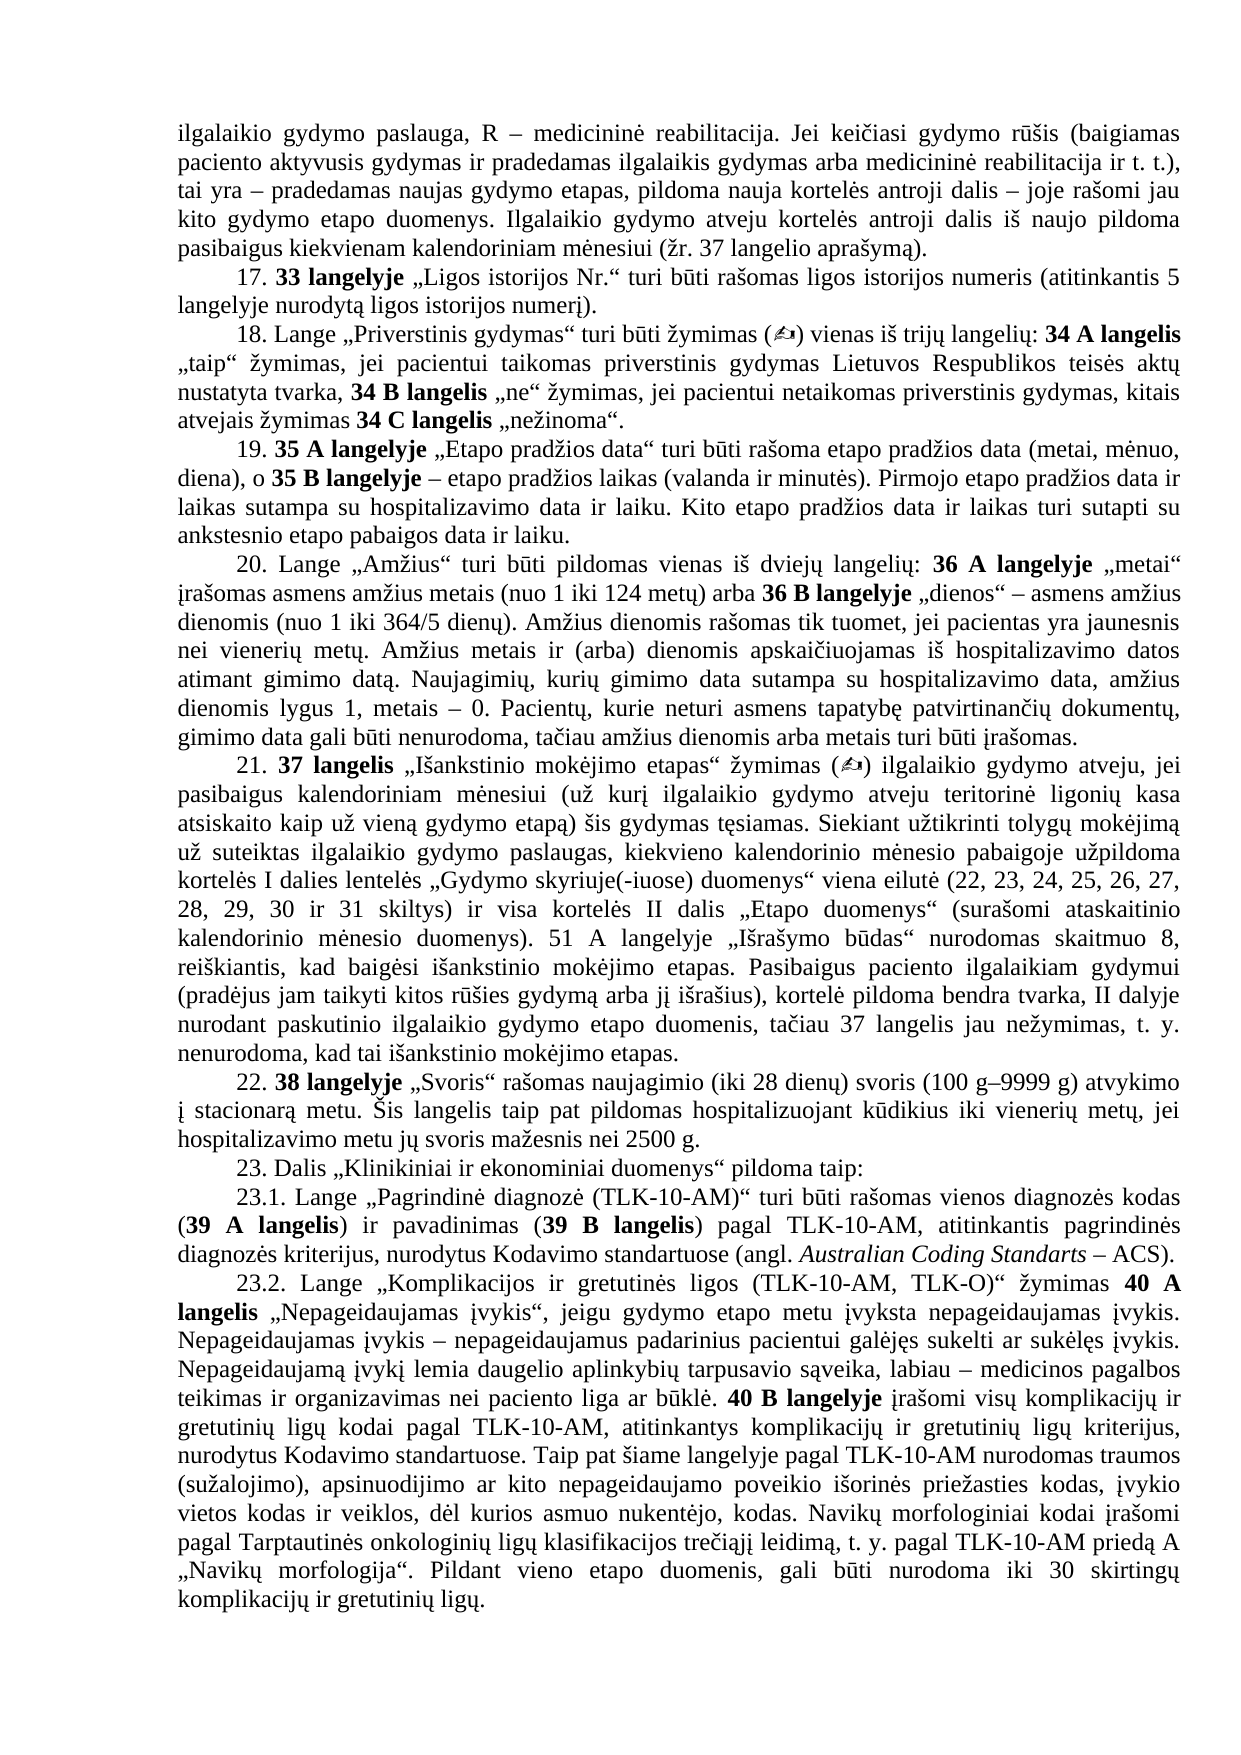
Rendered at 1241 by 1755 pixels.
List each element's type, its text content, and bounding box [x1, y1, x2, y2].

text 22. 38 langelyje „Svoris“ rašomas naujagimio (iki 28 dienų) svoris (100 g–9999 g) atvykimo į stacionarą metu. Šis langelis taip pat pildomas hospitalizuojant kūdikius iki vienerių metų, jei hospitalizavimo metu jų svoris mažesnis nei 2500 g. [177, 1067, 1181, 1153]
text ilgalaikio gydymo paslauga, R – medicininė reabilitacija. Jei keičiasi gydymo rūšis (baigiamas paciento aktyvusis gydymas ir pradedamas ilgalaikis gydymas arba medicininė reabilitacija ir t. t.), tai yra – pradedamas naujas gydymo etapas, pildoma nauja kortelės antroji dalis – joje rašomi jau kito gydymo etapo duomenys. Ilgalaikio gydymo atveju kortelės antroji dalis iš naujo pildoma pasibaigus kiekvienam kalendoriniam mėnesiui (žr. 37 langelio aprašymą). [177, 118, 1181, 262]
text 18. Lange „Priverstinis gydymas“ turi būti žymimas (V) vienas iš trijų langelių: 34 A langelis „taip“ žymimas, jei pacientui taikomas priverstinis gydymas Lietuvos Respublikos teisės aktų nustatyta tvarka, 34 B langelis „ne“ žymimas, jei pacientui netaikomas priverstinis gydymas, kitais atvejais žymimas 34 C langelis „nežinoma“. [177, 319, 1181, 434]
text 20. Lange „Amžius“ turi būti pildomas vienas iš dviejų langelių: 36 A langelyje „metai“ įrašomas asmens amžius metais (nuo 1 iki 124 metų) arba 36 B langelyje „dienos“ – asmens amžius dienomis (nuo 1 iki 364/5 dienų). Amžius dienomis rašomas tik tuomet, jei pacientas yra jaunesnis nei vienerių metų. Amžius metais ir (arba) dienomis apskaičiuojamas iš hospitalizavimo datos atimant gimimo datą. Naujagimių, kurių gimimo data sutampa su hospitalizavimo data, amžius dienomis lygus 1, metais – 0. Pacientų, kurie neturi asmens tapatybę patvirtinančių dokumentų, gimimo data gali būti nenurodoma, tačiau amžius dienomis arba metais turi būti įrašomas. [177, 549, 1181, 751]
text 19. 35 A langelyje „Etapo pradžios data“ turi būti rašoma etapo pradžios data (metai, mėnuo, diena), o 35 B langelyje – etapo pradžios laikas (valanda ir minutės). Pirmojo etapo pradžios data ir laikas sutampa su hospitalizavimo data ir laiku. Kito etapo pradžios data ir laikas turi sutapti su ankstesnio etapo pabaigos data ir laiku. [177, 434, 1181, 549]
text 23.2. Lange „Komplikacijos ir gretutinės ligos (TLK-10-AM, TLK-O)“ žymimas 40 A langelis „Nepageidaujamas įvykis“, jeigu gydymo etapo metu įvyksta nepageidaujamas įvykis. Nepageidaujamas įvykis – nepageidaujamus padarinius pacientui galėjęs sukelti ar sukėlęs įvykis. Nepageidaujamą įvykį lemia daugelio aplinkybių tarpusavio sąveika, labiau – medicinos pagalbos teikimas ir organizavimas nei paciento liga ar būklė. 40 B langelyje įrašomi visų komplikacijų ir gretutinių ligų kodai pagal TLK-10-AM, atitinkantys komplikacijų ir gretutinių ligų kriterijus, nurodytus Kodavimo standartuose. Taip pat šiame langelyje pagal TLK-10-AM nurodomas traumos (sužalojimo), apsinuodijimo ar kito nepageidaujamo poveikio išorinės priežasties kodas, įvykio vietos kodas ir veiklos, dėl kurios asmuo nukentėjo, kodas. Navikų morfologiniai kodai įrašomi pagal Tarptautinės onkologinių ligų klasifikacijos trečiąjį leidimą, t. y. pagal TLK-10-AM priedą A „Navikų morfologija“. Pildant vieno etapo duomenis, gali būti nurodoma iki 30 skirtingų komplikacijų ir gretutinių ligų. [177, 1268, 1181, 1613]
text 17. 33 langelyje „Ligos istorijos Nr.“ turi būti rašomas ligos istorijos numeris (atitinkantis 5 langelyje nurodytą ligos istorijos numerį). [177, 262, 1181, 319]
text 21. 37 langelis „Išankstinio mokėjimo etapas“ žymimas (V) ilgalaikio gydymo atveju, jei pasibaigus kalendoriniam mėnesiui (už kurį ilgalaikio gydymo atveju teritorinė ligonių kasa atsiskaito kaip už vieną gydymo etapą) šis gydymas tęsiamas. Siekiant užtikrinti tolygų mokėjimą už suteiktas ilgalaikio gydymo paslaugas, kiekvieno kalendorinio mėnesio pabaigoje užpildoma kortelės I dalies lentelės „Gydymo skyriuje(-iuose) duomenys“ viena eilutė (22, 23, 24, 25, 26, 27, 28, 29, 30 ir 31 skiltys) ir visa kortelės II dalis „Etapo duomenys“ (surašomi ataskaitinio kalendorinio mėnesio duomenys). 51 A langelyje „Išrašymo būdas“ nurodomas skaitmuo 8, reiškiantis, kad baigėsi išankstinio mokėjimo etapas. Pasibaigus paciento ilgalaikiam gydymui (pradėjus jam taikyti kitos rūšies gydymą arba jį išrašius), kortelė pildoma bendra tvarka, II dalyje nurodant paskutinio ilgalaikio gydymo etapo duomenis, tačiau 37 langelis jau nežymimas, t. y. nenurodoma, kad tai išankstinio mokėjimo etapas. [177, 751, 1181, 1067]
text 23.1. Lange „Pagrindinė diagnozė (TLK-10-AM)“ turi būti rašomas vienos diagnozės kodas (39 A langelis) ir pavadinimas (39 B langelis) pagal TLK-10-AM, atitinkantis pagrindinės diagnozės kriterijus, nurodytus Kodavimo standartuose (angl. Australian Coding Standarts – ACS). [177, 1182, 1181, 1268]
text 23. Dalis „Klinikiniai ir ekonominiai duomenys“ pildoma taip: [177, 1153, 1181, 1182]
